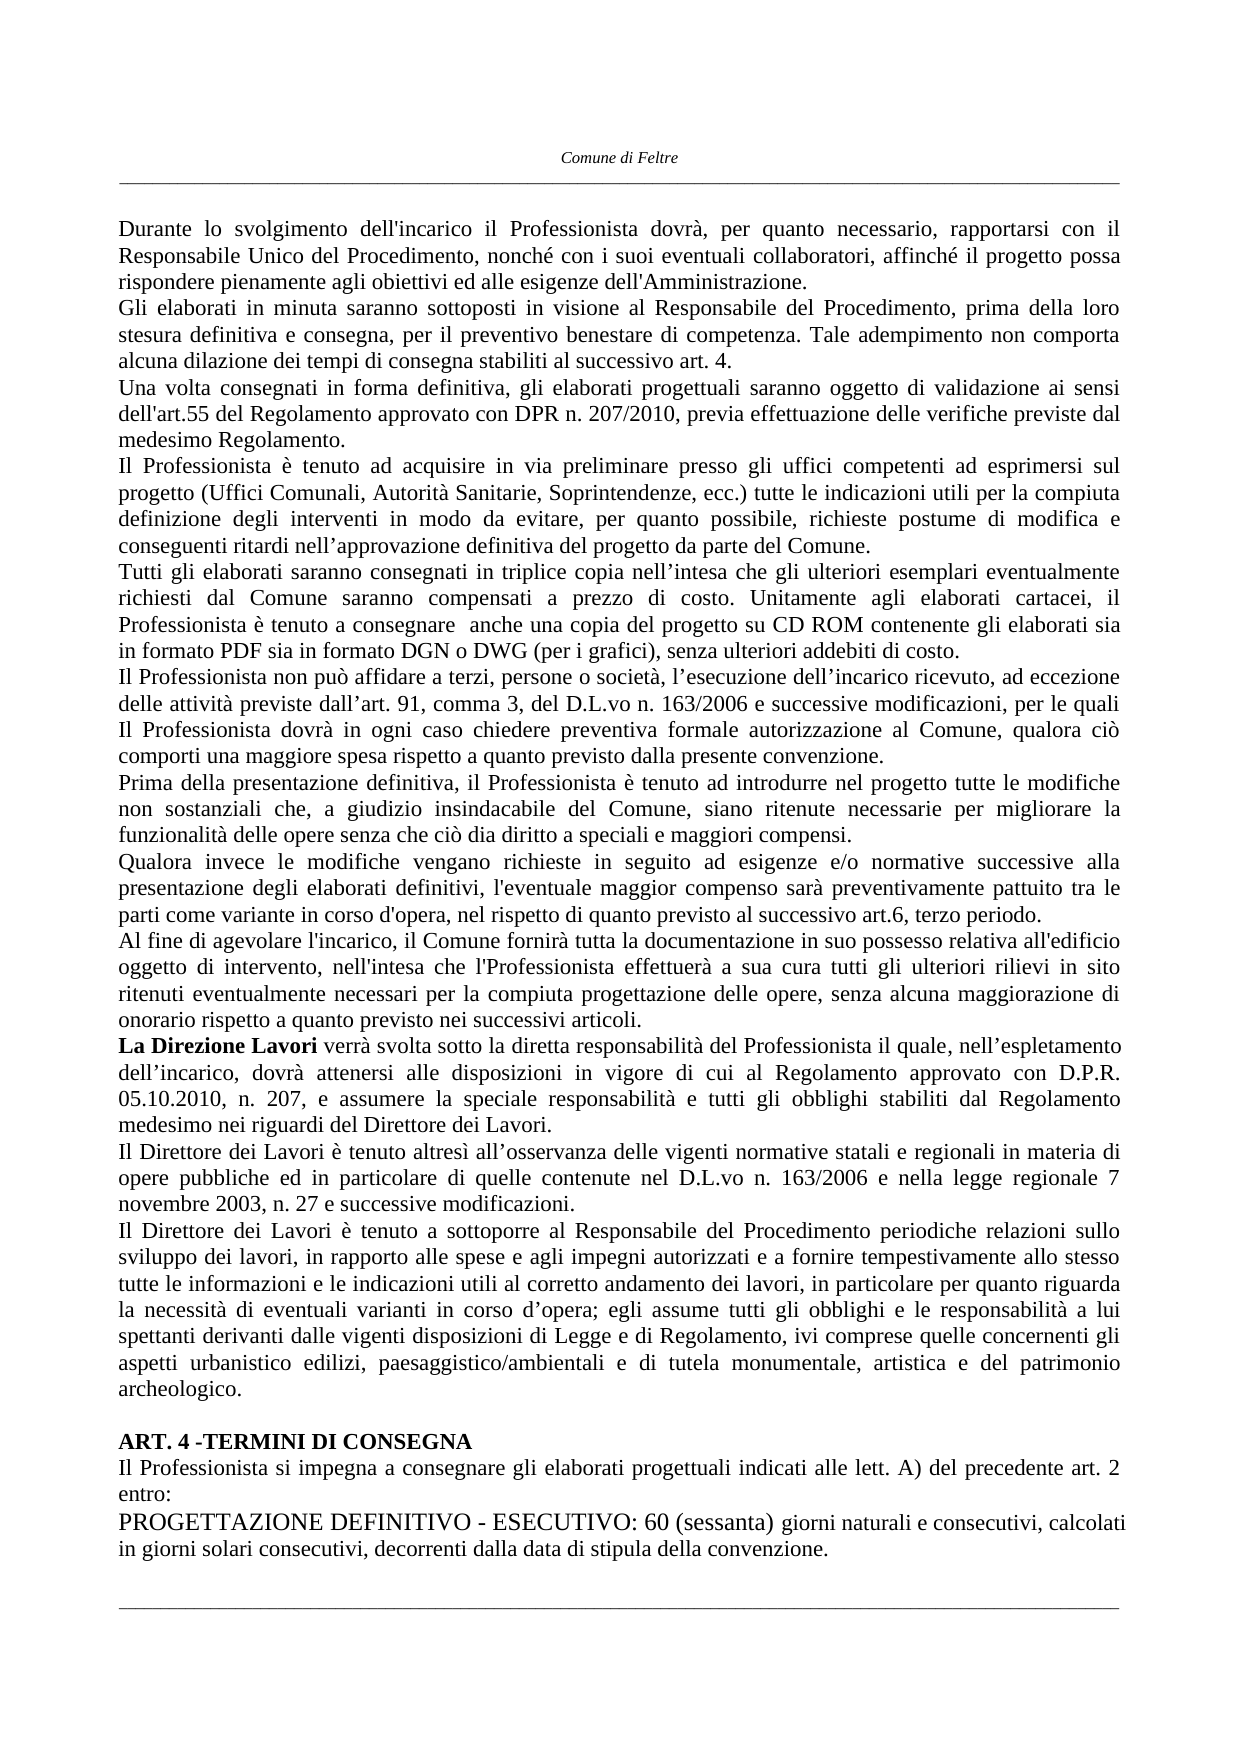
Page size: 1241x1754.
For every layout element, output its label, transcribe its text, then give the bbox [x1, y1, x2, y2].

text Durante lo svolgimento dell'incarico il Professionista dovrà, per quanto necessario, rapportarsi con il Responsabile Unico del Procedimento, nonché con i suoi eventuali collaboratori, affinché il progetto possa rispondere pienamente agli obiettivi ed alle esigenze dell'Amministrazione. [118, 215, 1122, 294]
text Tutti gli elaborati saranno consegnati in triplice copia nell’intesa che gli ulteriori esemplari eventualmente richiesti dal Comune saranno compensati a prezzo di costo. Unitamente agli elaborati cartacei, il Professionista è tenuto a consegnare anche una copia del progetto su CD ROM contenente gli elaborati sia in formato PDF sia in formato DGN o DWG (per i grafici), senza ulteriori addebiti di costo. [118, 558, 1122, 663]
text Al fine di agevolare l'incarico, il Comune fornirà tutta la documentazione in suo possesso relativa all'edificio oggetto di intervento, nell'intesa che l'Professionista effettuerà a sua cura tutti gli ulteriori rilievi in sito ritenuti eventualmente necessari per la compiuta progettazione delle opere, senza alcuna maggiorazione di onorario rispetto a quanto previsto nei successivi articoli. [118, 927, 1122, 1032]
text Il Professionista è tenuto ad acquisire in via preliminare presso gli uffici competenti ad esprimersi sul progetto (Uffici Comunali, Autorità Sanitarie, Soprintendenze, ecc.) tutte le indicazioni utili per la compiuta definizione degli interventi in modo da evitare, per quanto possibile, richieste postume di modifica e conseguenti ritardi nell’approvazione definitiva del progetto da parte del Comune. [118, 453, 1122, 558]
text Prima della presentazione definitiva, il Professionista è tenuto ad introdurre nel progetto tutte le modifiche non sostanziali che, a giudizio insindacabile del Comune, siano ritenute necessarie per migliorare la funzionalità delle opere senza che ciò dia diritto a speciali e maggiori compensi. [118, 769, 1122, 848]
text Il Professionista non può affidare a terzi, persone o società, l’esecuzione dell’incarico ricevuto, ad eccezione delle attività previste dall’art. 91, comma 3, del D.L.vo n. 163/2006 e successive modificazioni, per le quali Il Professionista dovrà in ogni caso chiedere preventiva formale autorizzazione al Comune, qualora ciò comporti una maggiore spesa rispetto a quanto previsto dalla presente convenzione. [118, 663, 1122, 769]
text Una volta consegnati in forma definitiva, gli elaborati progettuali saranno oggetto di validazione ai sensi dell'art.55 del Regolamento approvato con DPR n. 207/2010, previa effettuazione delle verifiche previste dal medesimo Regolamento. [118, 373, 1122, 453]
text Gli elaborati in minuta saranno sottoposti in visione al Responsabile del Procedimento, prima della loro stesura definitiva e consegna, per il preventivo benestare di competenza. Tale adempimento non comporta alcuna dilazione dei tempi di consegna stabiliti al successivo art. 4. [118, 294, 1122, 373]
text Il Professionista si impegna a consegnare gli elaborati progettuali indicati alle lett. A) del precedente art. 2 entro: [118, 1454, 1122, 1507]
text La Direzione Lavori verrà svolta sotto la diretta responsabilità del Professionista il quale, nell’espletamento dell’incarico, dovrà attenersi alle disposizioni in vigore di cui al Regolamento approvato con D.P.R. 05.10.2010, n. 207, e assumere la speciale responsabilità e tutti gli obblighi stabiliti dal Regolamento medesimo nei riguardi del Direttore dei Lavori. [118, 1032, 1122, 1138]
text PROGETTAZIONE DEFINITIVO - ESECUTIVO: 60 (sessanta) giorni naturali e consecutivi, calcolati in giorni solari consecutivi, decorrenti dalla data di stipula della convenzione. [118, 1507, 1127, 1562]
text Il Direttore dei Lavori è tenuto a sottoporre al Responsabile del Procedimento periodiche relazioni sullo sviluppo dei lavori, in rapporto alle spese e agli impegni autorizzati e a fornire tempestivamente allo stesso tutte le informazioni e le indicazioni utili al corretto andamento dei lavori, in particolare per quanto riguarda la necessità di eventuali varianti in corso d’opera; egli assume tutti gli obblighi e le responsabilità a lui spettanti derivanti dalle vigenti disposizioni di Legge e di Regolamento, ivi comprese quelle concernenti gli aspetti urbanistico edilizi, paesaggistico/ambientali e di tutela monumentale, artistica e del patrimonio archeologico. [118, 1217, 1122, 1401]
subtitle ART. 4 -TERMINI DI CONSEGNA [118, 1428, 1122, 1454]
text Qualora invece le modifiche vengano richieste in seguito ad esigenze e/o normative successive alla presentazione degli elaborati definitivi, l'eventuale maggior compenso sarà preventivamente pattuito tra le parti come variante in corso d'opera, nel rispetto di quanto previsto al successivo art.6, terzo periodo. [118, 848, 1122, 927]
text Il Direttore dei Lavori è tenuto altresì all’osservanza delle vigenti normative statali e regionali in materia di opere pubbliche ed in particolare di quelle contenute nel D.L.vo n. 163/2006 e nella legge regionale 7 novembre 2003, n. 27 e successive modificazioni. [118, 1138, 1122, 1217]
